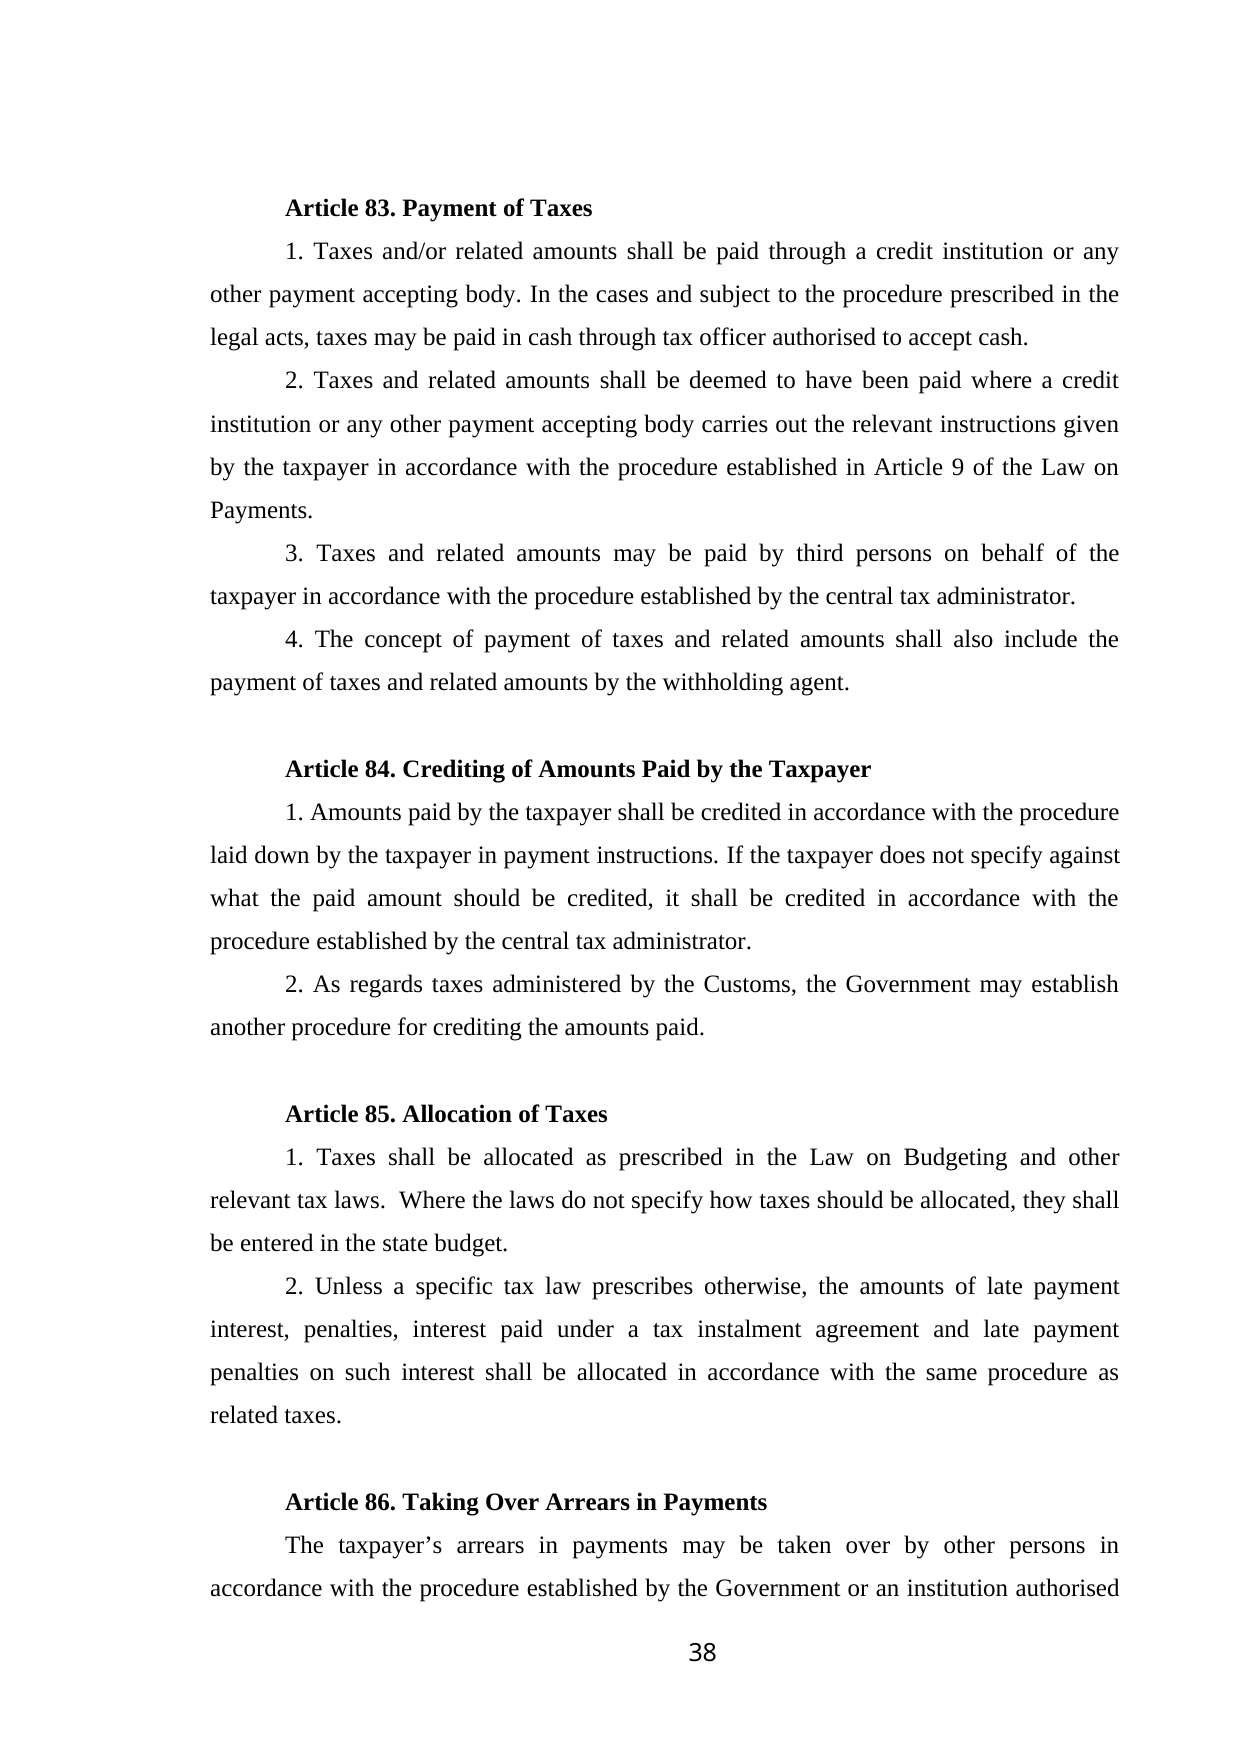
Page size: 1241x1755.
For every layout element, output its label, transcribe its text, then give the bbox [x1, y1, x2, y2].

text Article 86. Taking Over Arrears in Payments [210, 1487, 1120, 1516]
text 2. As regards taxes administered by the Customs, the Government may establish another procedure for crediting the amounts paid. [210, 969, 1120, 1041]
text 2. Taxes and related amounts shall be deemed to have been paid where a credit institution or any other payment accepting body carries out the relevant instructions given by the taxpayer in accordance with the procedure established in Article 9 of the Law on Payments. [210, 366, 1120, 524]
text Article 84. Crediting of Amounts Paid by the Taxpayer [210, 754, 1120, 782]
text 1. Taxes and/or related amounts shall be paid through a credit institution or any other payment accepting body. In the cases and subject to the procedure prescribed in the legal acts, taxes may be paid in cash through tax officer authorised to accept cash. [210, 236, 1120, 351]
text 1. Taxes shall be allocated as prescribed in the Law on Budgeting and other relevant tax laws. Where the laws do not specify how taxes should be allocated, they shall be entered in the state budget. [210, 1142, 1120, 1257]
text Article 85. Allocation of Taxes [210, 1099, 1120, 1127]
text The taxpayer’s arrears in payments may be taken over by other persons in accordance with the procedure established by the Government or an institution authorised [210, 1530, 1120, 1602]
text 4. The concept of payment of taxes and related amounts shall also include the payment of taxes and related amounts by the withholding agent. [210, 624, 1120, 696]
text 1. Amounts paid by the taxpayer shall be credited in accordance with the procedure laid down by the taxpayer in payment instructions. If the taxpayer does not specify against what the paid amount should be credited, it shall be credited in accordance with the procedure established by the central tax administrator. [210, 797, 1120, 955]
text 2. Unless a specific tax law prescribes otherwise, the amounts of late payment interest, penalties, interest paid under a tax instalment agreement and late payment penalties on such interest shall be allocated in accordance with the same procedure as related taxes. [210, 1271, 1120, 1429]
text Article 83. Payment of Taxes [210, 193, 1120, 222]
text 3. Taxes and related amounts may be paid by third persons on behalf of the taxpayer in accordance with the procedure established by the central tax administrator. [210, 538, 1120, 610]
